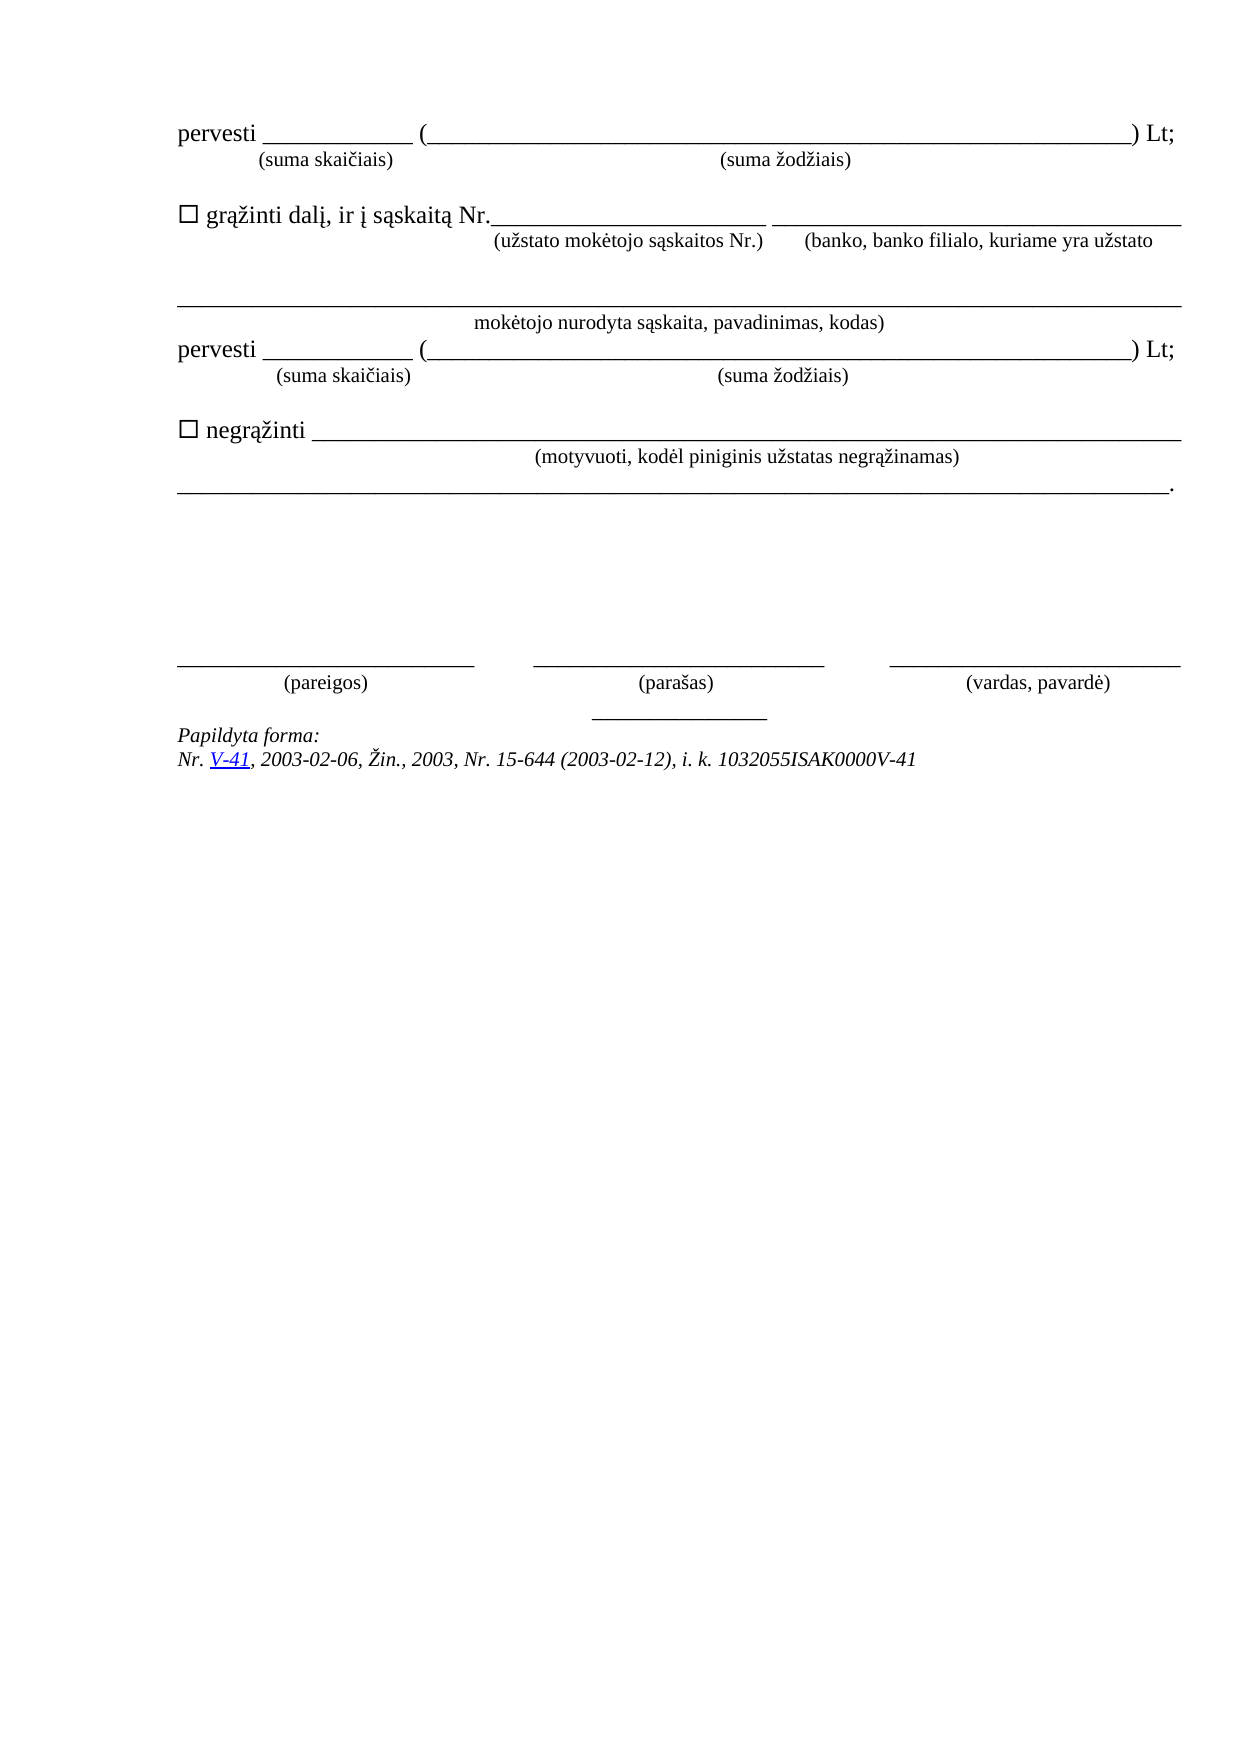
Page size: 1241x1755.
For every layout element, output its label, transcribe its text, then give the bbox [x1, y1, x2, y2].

text mokėtojo nurodyta sąskaita, pavadinimas, kodas) [177, 310, 1181, 334]
text (motyvuoti, kodėl piniginis užstatas negrąžinamas) [177, 444, 1181, 468]
text pervesti ____________ ( ) Lt; [177, 334, 1181, 363]
text . [177, 468, 1181, 497]
text (užstato mokėtojo sąskaitos Nr.) (banko, banko filialo, kuriame yra užstato [177, 228, 1181, 252]
text (pareigos) (parašas) (vardas, pavardė) [177, 670, 1181, 694]
text pervesti ____________ ( ) Lt; [177, 118, 1181, 147]
text ______________ [177, 694, 1181, 722]
text (suma skaičiais) (suma žodžiais) [177, 147, 1181, 171]
text  grąžinti dalį, ir į sąskaitą Nr.______________________ [177, 200, 1181, 228]
text Nr. V-41, 2003-02-06, Žin., 2003, Nr. 15-644 (2003-02-12), i. k. 1032055ISAK0000V-41 [177, 747, 1181, 771]
text  negrąžinti [177, 416, 1181, 444]
text (suma skaičiais) (suma žodžiais) [177, 363, 1181, 387]
text Papildyta forma: [177, 722, 1181, 747]
